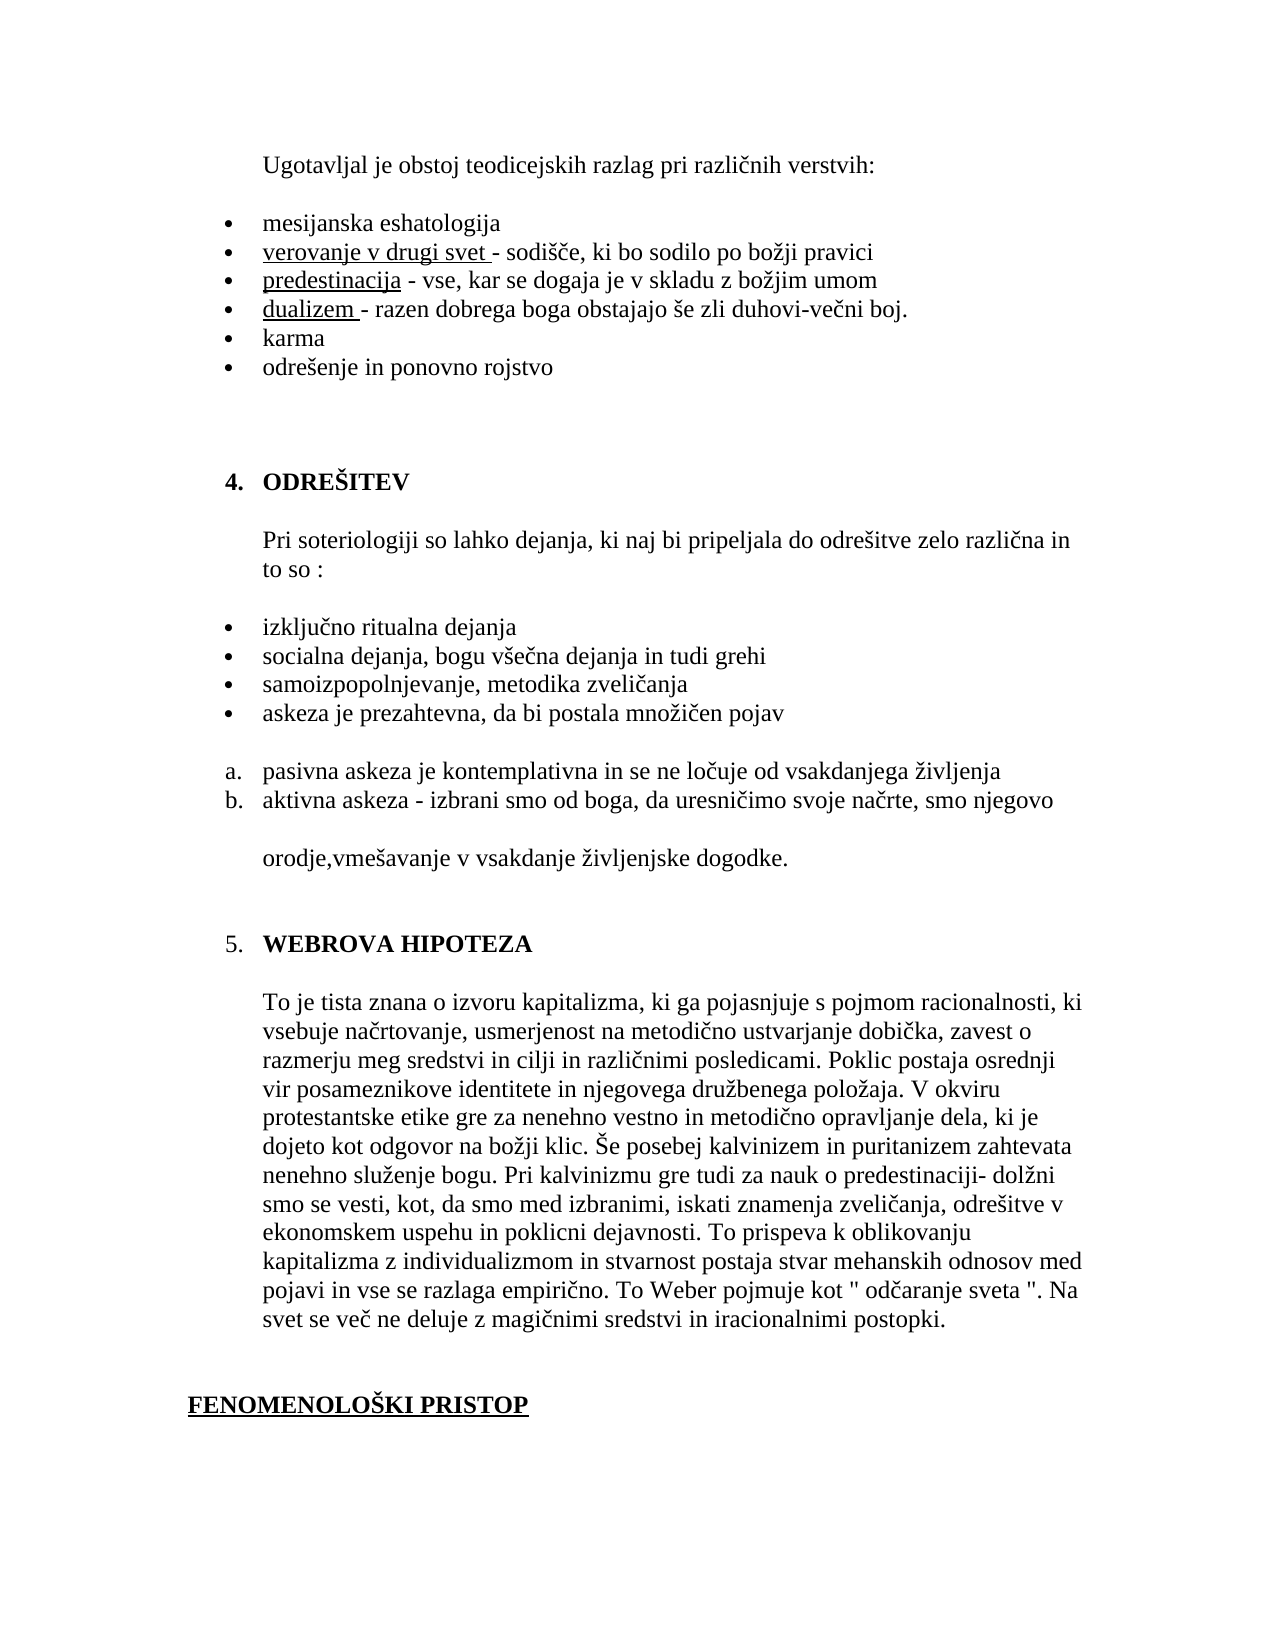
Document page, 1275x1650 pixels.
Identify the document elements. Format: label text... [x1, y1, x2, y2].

text FENOMENOLOŠKI PRISTOP [187, 1362, 1087, 1419]
list izključno ritualna dejanja [225, 612, 1087, 641]
list verovanje v drugi svet - sodišče, ki bo sodilo po božji pravici [225, 237, 1087, 265]
list mesijanska eshatologija [225, 208, 1087, 237]
list dualizem - razen dobrega boga obstajajo še zli duhovi-večni boj. [225, 294, 1087, 323]
text Ugotavljal je obstoj teodicejskih razlag pri različnih verstvih: [262, 150, 1087, 179]
text orodje,vmešavanje v vsakdanje življenjske dogodke. [262, 843, 1087, 872]
list karma [225, 323, 1087, 352]
text To je tista znana o izvoru kapitalizma, ki ga pojasnjuje s pojmom racionalnosti, ki vsebuje načrtovanje, usmerjenost na metodično ustvarjanje dobička, zavest o razmerju meg sredstvi in cilji in različnimi posledicami. Poklic postaja osrednji vir posameznikove identitete in njegovega družbenega položaja. V okviru protestantske etike gre za nenehno vestno in metodično opravljanje dela, ki je dojeto kot odgovor na božji klic. Še posebej kalvinizem in puritanizem zahtevata nenehno služenje bogu. Pri kalvinizmu gre tudi za nauk o predestinaciji- dolžni smo se vesti, kot, da smo med izbranimi, iskati znamenja zveličanja, odrešitve v ekonomskem uspehu in poklicni dejavnosti. To prispeva k oblikovanju kapitalizma z individualizmom in stvarnost postaja stvar mehanskih odnosov med pojavi in vse se razlaga empirično. To Weber pojmuje kot " odčaranje sveta ". Na svet se več ne deluje z magičnimi sredstvi in iracionalnimi postopki. [262, 987, 1087, 1332]
list askeza je prezahtevna, da bi postala množičen pojav [225, 698, 1087, 727]
list aktivna askeza - izbrani smo od boga, da uresničimo svoje načrte, smo njegovo [225, 785, 1087, 814]
list odrešenje in ponovno rojstvo [225, 352, 1087, 380]
list socialna dejanja, bogu všečna dejanja in tudi grehi [225, 641, 1087, 669]
list pasivna askeza je kontemplativna in se ne ločuje od vsakdanjega življenja [225, 756, 1087, 785]
list predestinacija - vse, kar se dogaja je v skladu z božjim umom [225, 265, 1087, 294]
list ODREŠITEV [225, 467, 1087, 496]
list WEBROVA HIPOTEZA [225, 929, 1087, 958]
text Pri soteriologiji so lahko dejanja, ki naj bi pripeljala do odrešitve zelo različna in to so : [262, 525, 1087, 583]
list samoizpopolnjevanje, metodika zveličanja [225, 669, 1087, 698]
